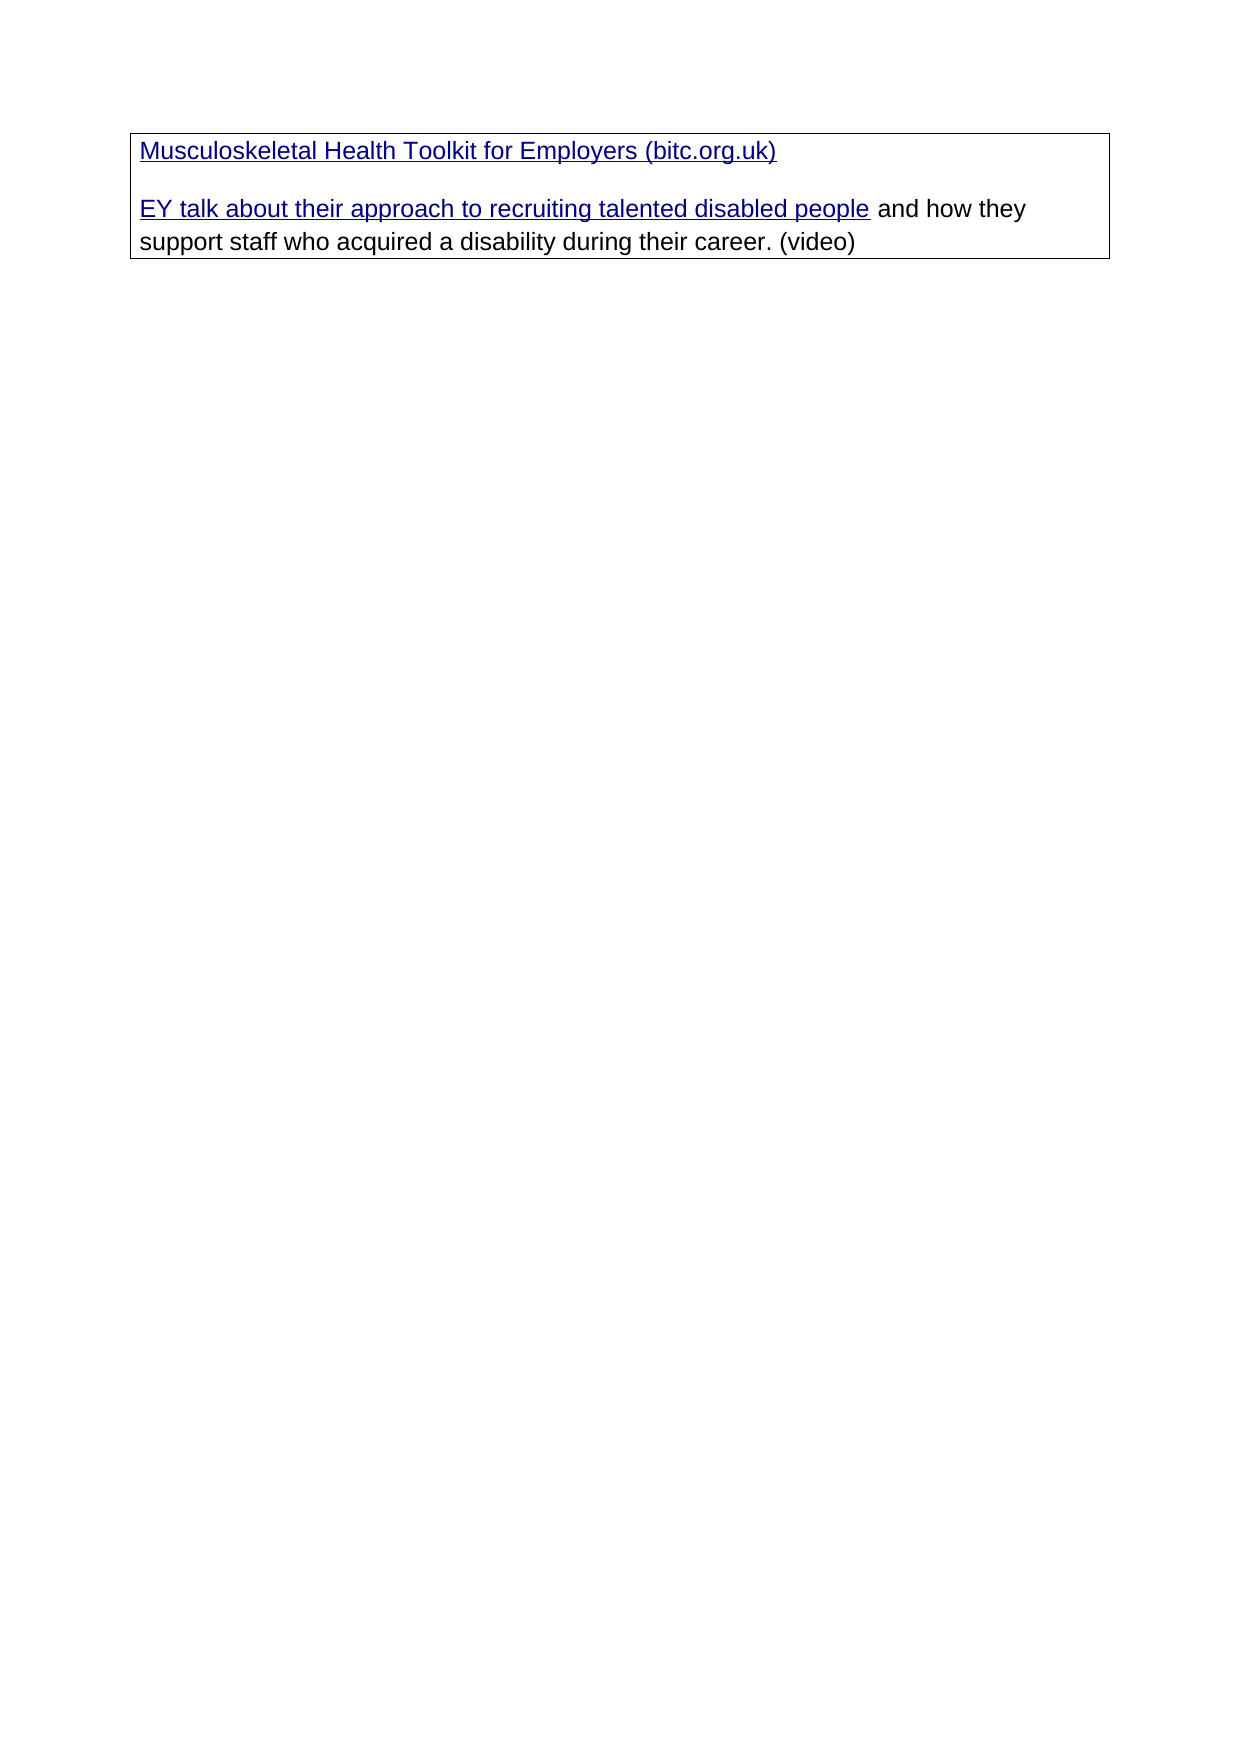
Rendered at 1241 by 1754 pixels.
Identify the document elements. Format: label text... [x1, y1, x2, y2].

text EY talk about their approach to recruiting talented disabled people and how they support staff who acquired a disability during their career. (video) [131, 191, 1109, 258]
text Musculoskeletal Health Toolkit for Employers (bitc.org.uk) [131, 134, 1109, 165]
